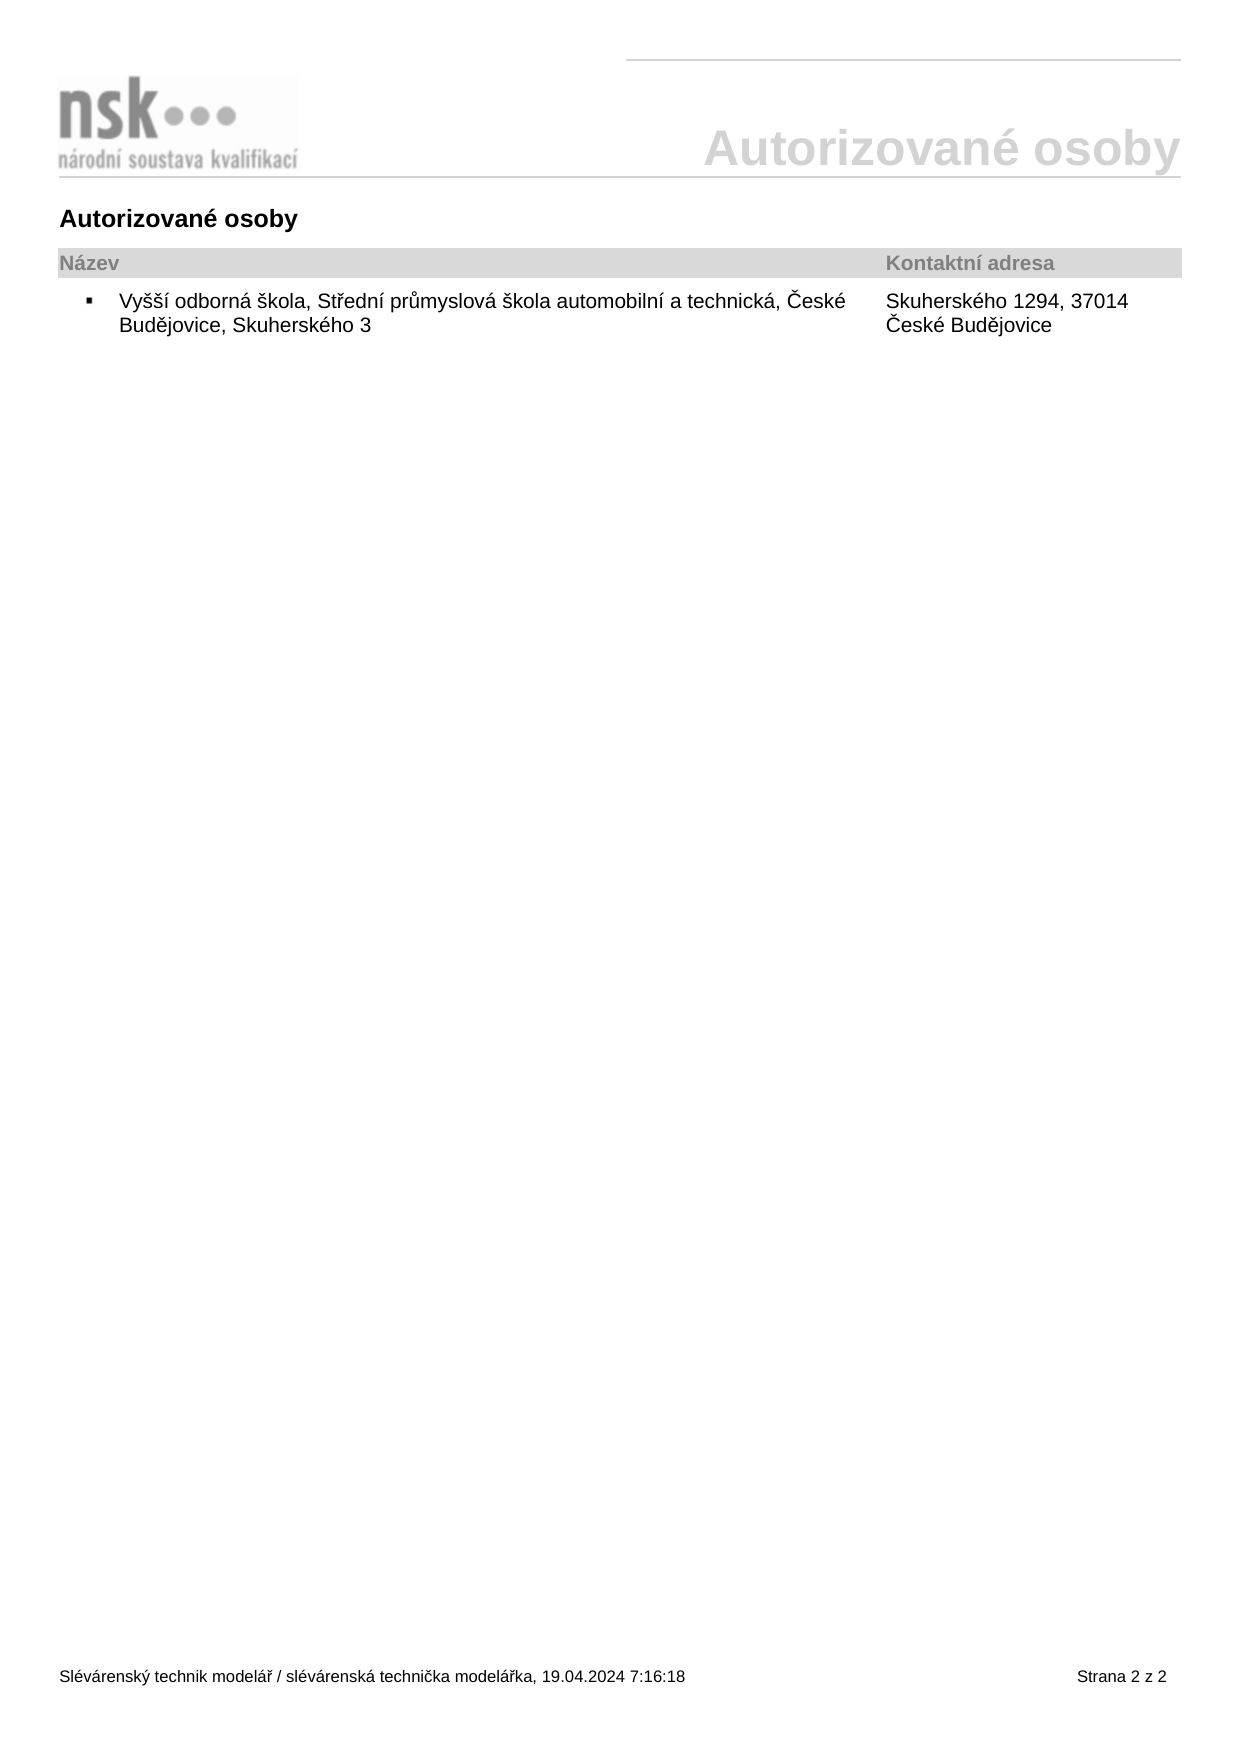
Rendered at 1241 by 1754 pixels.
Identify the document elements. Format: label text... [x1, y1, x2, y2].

table_cell [860, 278, 886, 289]
table_cell [618, 194, 626, 200]
table_cell [626, 194, 860, 200]
table_cell [626, 278, 860, 289]
table_cell [886, 194, 1167, 200]
table_cell [618, 937, 626, 1237]
table_cell [59, 637, 119, 937]
table_cell [860, 1237, 886, 1448]
table_cell [1167, 1658, 1181, 1694]
table_cell [618, 637, 626, 937]
table_cell [626, 937, 860, 1237]
table_cell [618, 278, 626, 289]
table_cell Strana 2 z 2 [860, 1658, 1167, 1694]
table_cell [618, 236, 626, 248]
table_cell Autorizované osoby [59, 200, 1181, 236]
table_cell [886, 637, 1167, 937]
table_cell [626, 337, 860, 637]
table_cell [119, 171, 481, 176]
table_cell [1167, 1448, 1181, 1658]
table_cell [481, 194, 617, 200]
table_cell [618, 1237, 626, 1448]
table_cell [481, 278, 617, 289]
table_cell [59, 1448, 119, 1658]
table_cell Slévárenský technik modelář / slévárenská technička modelářka, 19.04.2024 7:16:18 [59, 1658, 860, 1694]
table_cell [886, 1237, 1167, 1448]
table_cell [59, 171, 119, 176]
table_cell [481, 337, 617, 637]
table_cell [59, 937, 119, 1237]
picture [57, 59, 619, 171]
table_cell [1167, 236, 1181, 248]
table_cell [626, 1448, 860, 1658]
table_cell [481, 171, 617, 176]
table_cell Název [60, 250, 885, 277]
table_cell [1167, 194, 1181, 200]
table_cell [59, 313, 119, 337]
table_cell Skuherského 1294, 37014 České Budějovice [886, 289, 1181, 337]
table_cell [860, 1448, 886, 1658]
table_cell [860, 637, 886, 937]
table_cell [1167, 937, 1181, 1237]
table_cell [59, 278, 119, 288]
table_cell [626, 1237, 860, 1448]
table_cell [481, 937, 617, 1237]
table_cell [618, 170, 626, 176]
table_cell [481, 236, 617, 248]
table_cell [119, 278, 481, 289]
table_cell Kontaktní adresa [886, 250, 1180, 277]
table_cell [619, 59, 626, 170]
table_cell [886, 937, 1167, 1237]
table_cell [1167, 337, 1181, 637]
table_cell [59, 194, 119, 200]
table_cell [481, 637, 617, 937]
table_cell [860, 337, 886, 637]
table_cell [618, 337, 626, 637]
table_cell [119, 236, 481, 248]
table_cell [618, 1448, 626, 1658]
table_cell [119, 337, 481, 637]
table_cell [886, 337, 1167, 637]
table_cell [860, 194, 886, 200]
table_cell [59, 178, 1181, 194]
table_cell [886, 278, 1167, 289]
table_cell [860, 937, 886, 1237]
table_cell [59, 236, 119, 248]
table_cell [1167, 278, 1181, 289]
table_cell [481, 1237, 617, 1448]
table_cell [59, 1237, 119, 1448]
table_cell [886, 1448, 1167, 1658]
picture [59, 288, 119, 313]
table_cell [626, 637, 860, 937]
table_cell [860, 236, 886, 248]
table_cell [119, 1448, 481, 1658]
table_cell Autorizované osoby [626, 61, 1181, 176]
table_cell [481, 1448, 617, 1658]
table_cell [119, 194, 481, 200]
table_cell Vyšší odborná škola, Střední průmyslová škola automobilní a technická, České Budějovice, Skuherského 3 [119, 289, 886, 337]
table_cell [1167, 637, 1181, 937]
table_cell [119, 637, 481, 937]
table_cell [626, 236, 860, 248]
table_cell [119, 1237, 481, 1448]
table_cell [1167, 1237, 1181, 1448]
table_cell [886, 236, 1167, 248]
table_cell [119, 937, 481, 1237]
table_cell [59, 337, 119, 637]
